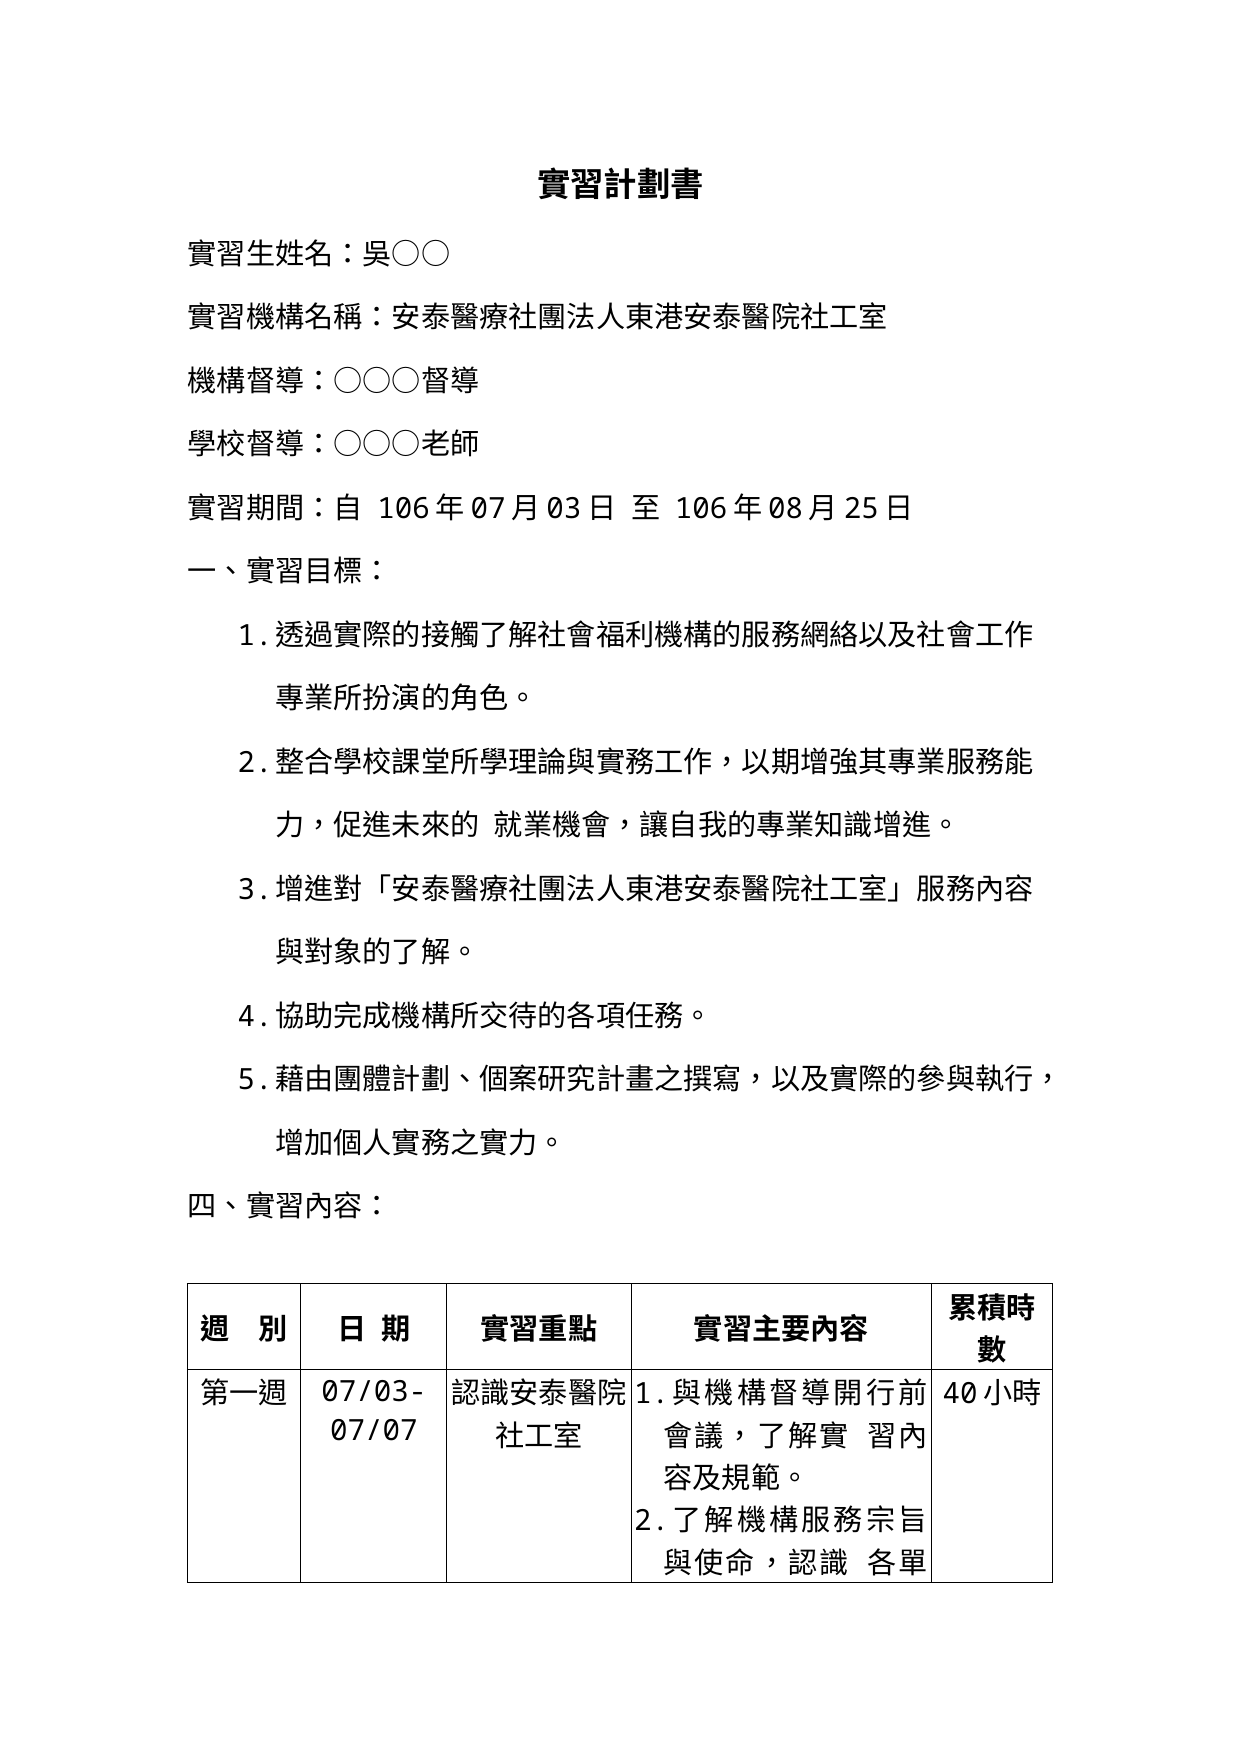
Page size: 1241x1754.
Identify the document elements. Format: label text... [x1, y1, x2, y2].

list 協助完成機構所交待的各項任務。 [237, 992, 1053, 1034]
table_header 累積時數 [932, 1284, 1052, 1369]
text 實習機構名稱：安泰醫療社團法人東港安泰醫院社工室 [187, 294, 1053, 336]
list 整合學校課堂所學理論與實務工作，以期增強其專業服務能力，促進未來的 就業機會，讓自我的專業知識增進。 [237, 738, 1053, 844]
text 四、實習內容： [187, 1183, 1053, 1225]
text 實習生姓名：吳○○ [187, 231, 1053, 273]
text 學校督導：○○○老師 [187, 421, 1053, 463]
text 一、實習目標： [187, 548, 1053, 590]
table_header 週 別 [188, 1284, 300, 1369]
table_cell 第一週 [188, 1370, 300, 1582]
table_header 實習重點 [447, 1284, 631, 1369]
text 實習期間：自 106年07月03日 至 106年08月25日 [187, 484, 1053, 527]
table_cell 40小時 [932, 1370, 1052, 1582]
list 藉由團體計劃、個案研究計畫之撰寫，以及實際的參與執行，增加個人實務之實力。 [237, 1056, 1053, 1162]
list 增進對「安泰醫療社團法人東港安泰醫院社工室」服務內容與對象的了解。 [237, 865, 1053, 971]
text 實習計劃書 [187, 158, 1053, 206]
table_cell 1.與機構督導開行前會議，了解實 習內容及規範。 2.了解機構服務宗旨與使命，認識 各單 [632, 1370, 931, 1582]
list 透過實際的接觸了解社會福利機構的服務網絡以及社會工作專業所扮演的角色。 [237, 611, 1053, 717]
text 機構督導：○○○督導 [187, 357, 1053, 400]
table_header 實習主要內容 [632, 1284, 931, 1369]
table_cell 07/03-07/07 [301, 1370, 446, 1582]
table_header 日 期 [301, 1284, 446, 1369]
table_cell 認識安泰醫院 社工室 [447, 1370, 631, 1582]
